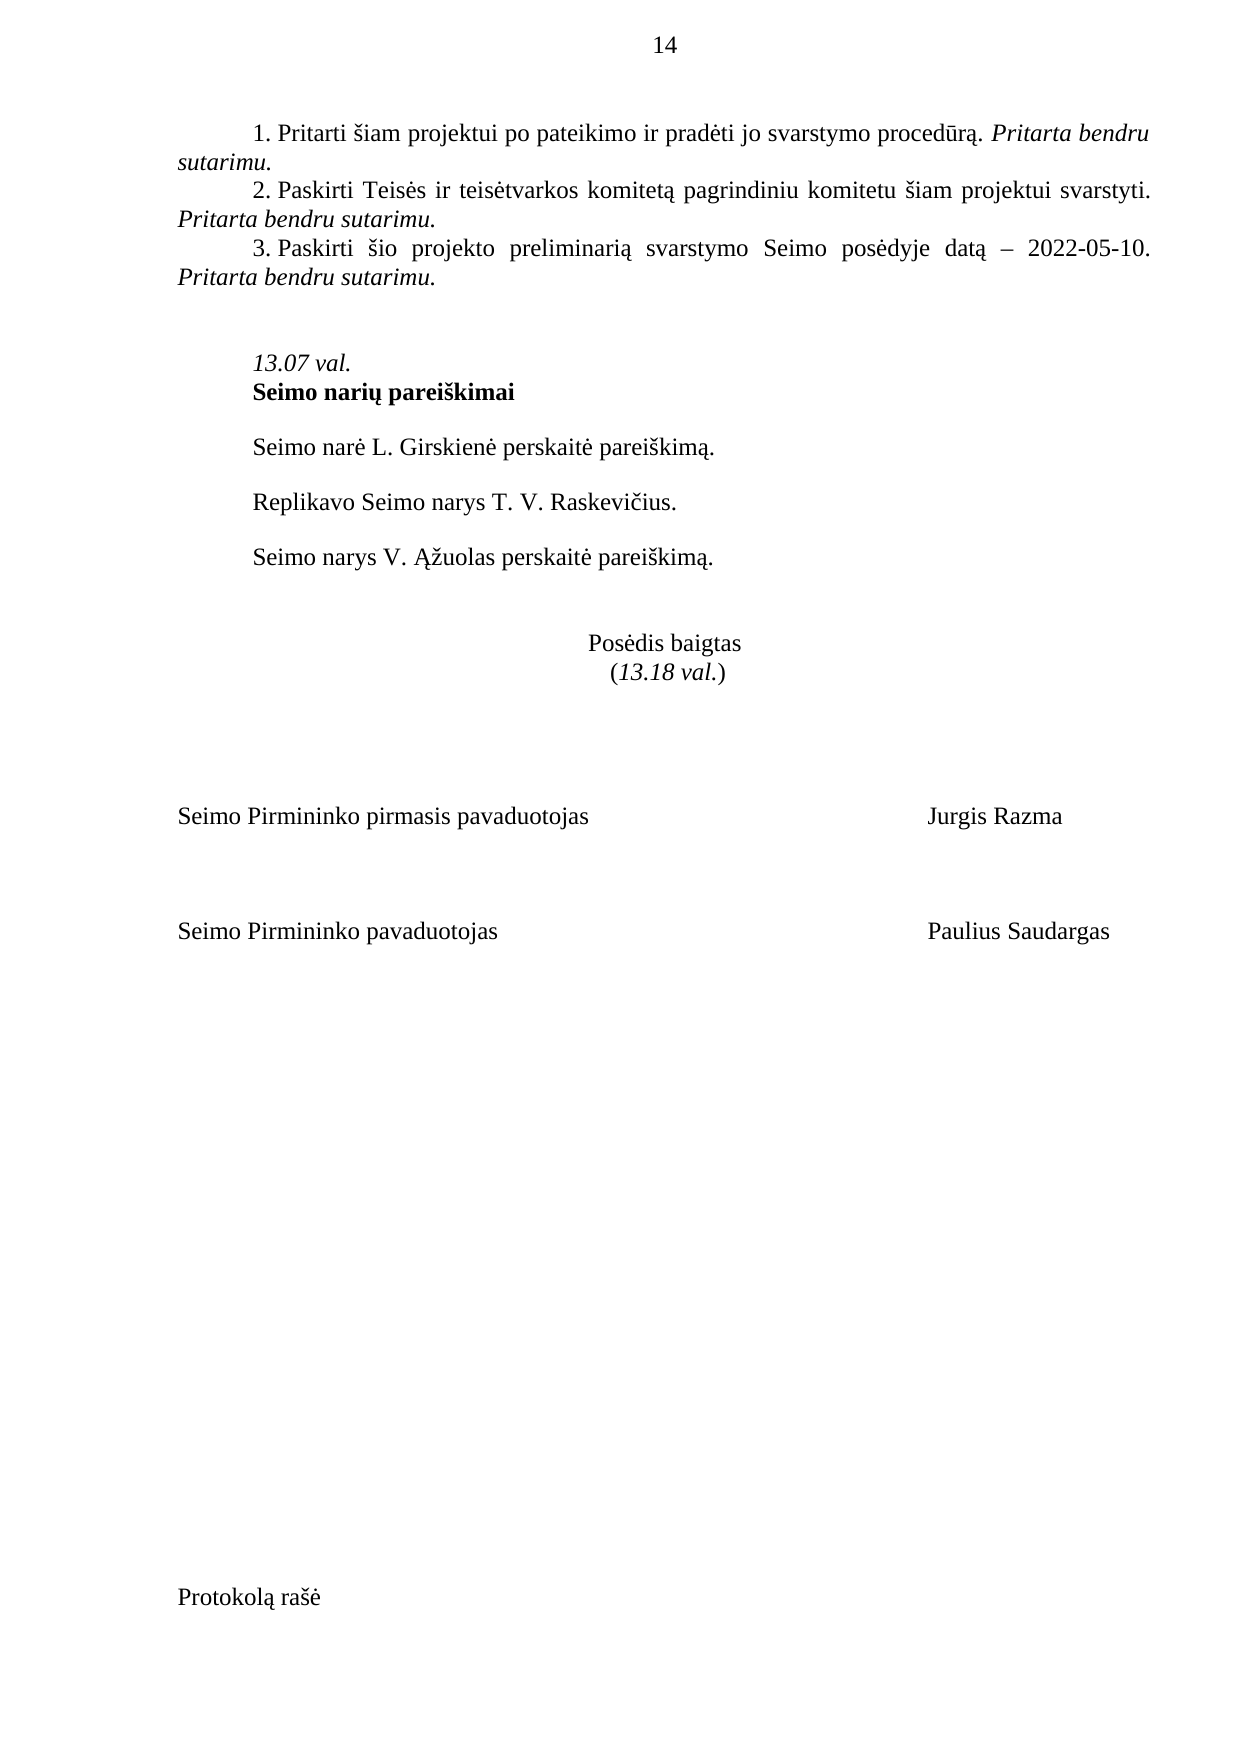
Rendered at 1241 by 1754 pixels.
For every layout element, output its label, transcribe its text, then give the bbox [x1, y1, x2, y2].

text Posėdis baigtas [177, 628, 1152, 657]
text 2. Paskirti Teisės ir teisėtvarkos komitetą pagrindiniu komitetu šiam projektui svarstyti. Pritarta bendru sutarimu. [177, 176, 1152, 233]
text Protokolą rašė [177, 1582, 1152, 1611]
text 3. Paskirti šio projekto preliminarią svarstymo Seimo posėdyje datą – 2022-05-10. Pritarta bendru sutarimu. [177, 233, 1152, 291]
text Seimo narė L. Girskienė perskaitė pareiškimą. [177, 432, 1152, 461]
text Replikavo Seimo narys T. V. Raskevičius. [177, 487, 1152, 516]
text 13.07 val. [177, 348, 1152, 377]
text Seimo narys V. Ąžuolas perskaitė pareiškimą. [177, 542, 1152, 571]
text Seimo narių pareiškimai [177, 377, 1152, 406]
text 1. Pritarti šiam projektui po pateikimo ir pradėti jo svarstymo procedūrą. Pritarta bendru sutarimu. [177, 118, 1152, 176]
text Seimo Pirmininko pirmasis pavaduotojas Jurgis Razma [177, 801, 1152, 830]
text Seimo Pirmininko pavaduotojas Paulius Saudargas [177, 916, 1152, 945]
text (13.18 val.) [177, 657, 1152, 686]
